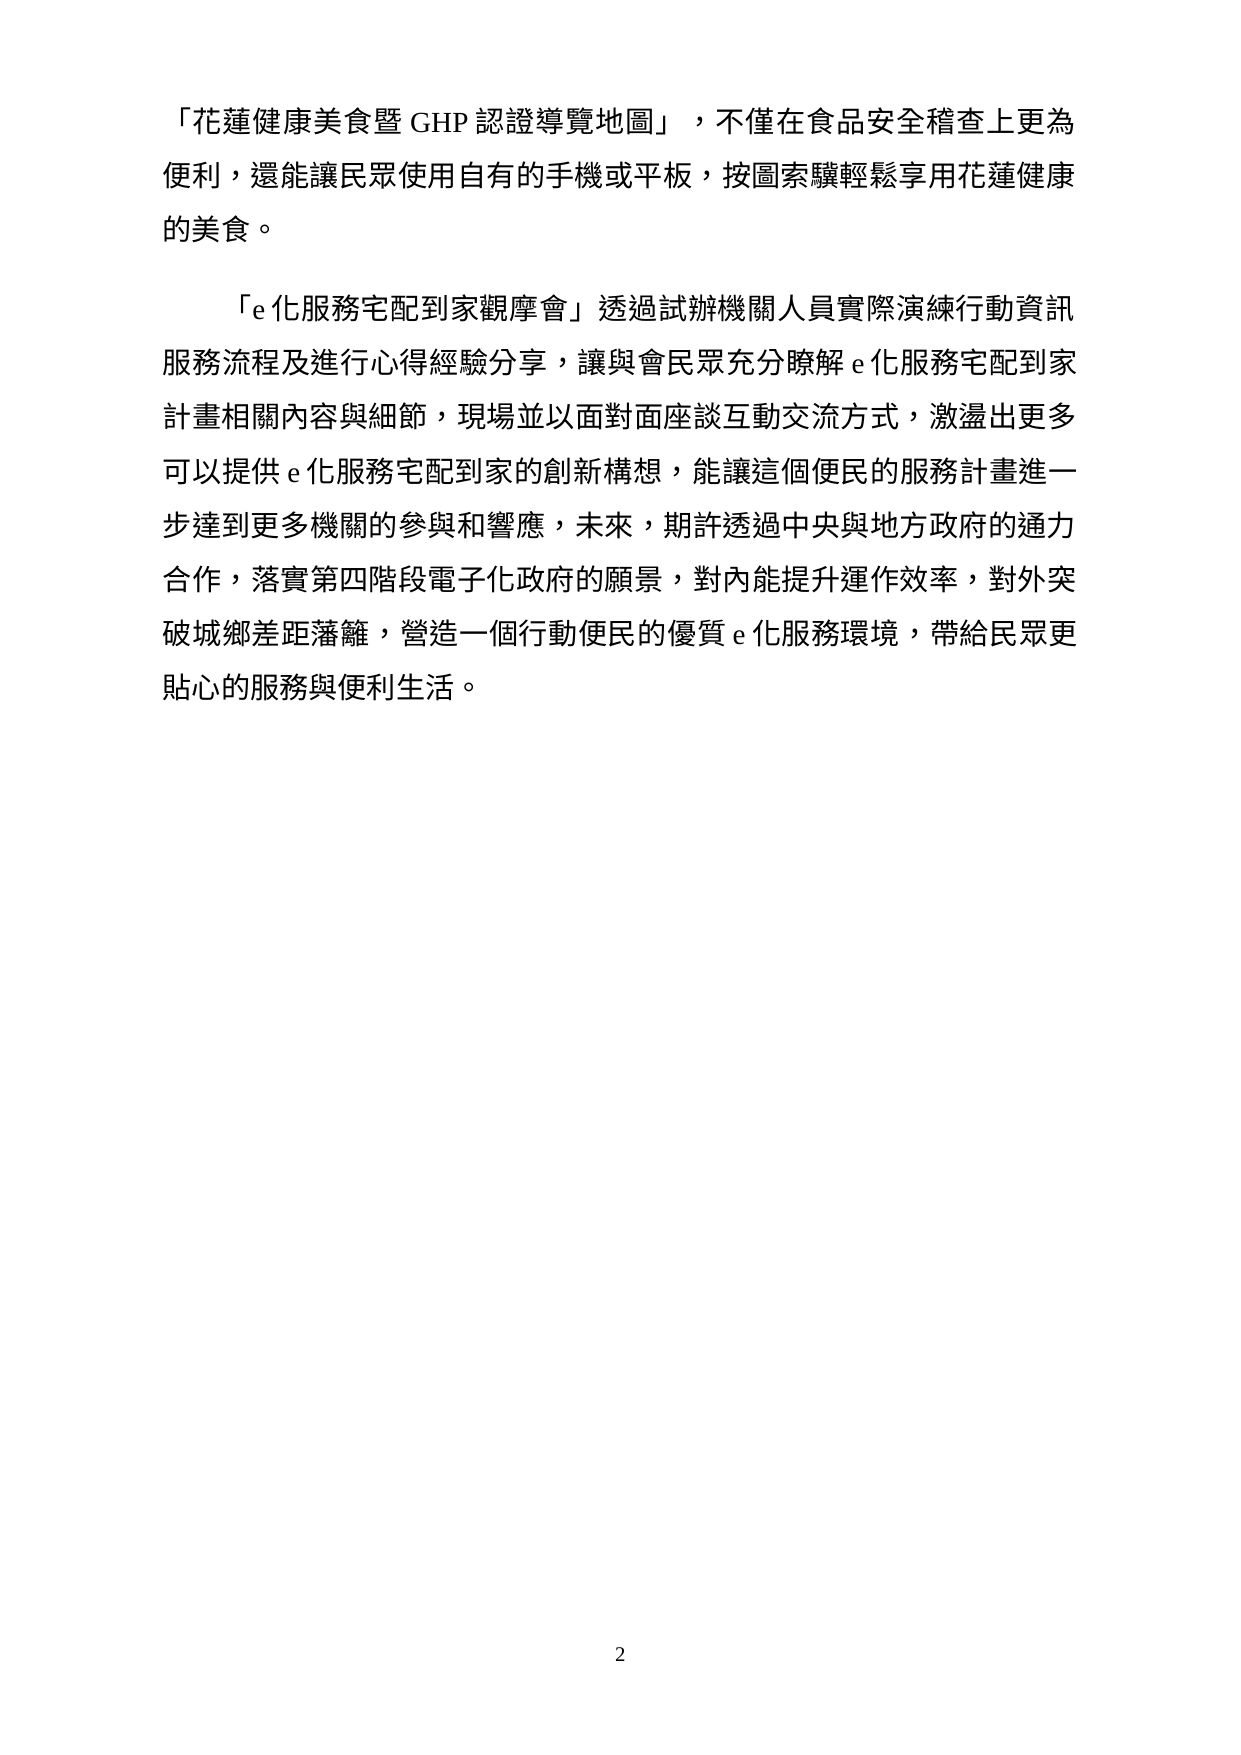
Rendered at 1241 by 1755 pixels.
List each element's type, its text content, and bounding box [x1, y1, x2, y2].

text 「e化服務宅配到家觀摩會」透過試辦機關人員實際演練行動資訊服務流程及進行心得經驗分享，讓與會民眾充分瞭解e化服務宅配到家計畫相關內容與細節，現場並以面對面座談互動交流方式，激盪出更多可以提供e化服務宅配到家的創新構想，能讓這個便民的服務計畫進一步達到更多機關的參與和響應，未來，期許透過中央與地方政府的通力合作，落實第四階段電子化政府的願景，對內能提升運作效率，對外突破城鄉差距藩籬，營造一個行動便民的優質e化服務環境，帶給民眾更貼心的服務與便利生活。 [162, 276, 1078, 709]
text 「花蓮健康美食暨GHP認證導覽地圖」，不僅在食品安全稽查上更為便利，還能讓民眾使用自有的手機或平板，按圖索驥輕鬆享用花蓮健康的美食。 [162, 89, 1078, 251]
